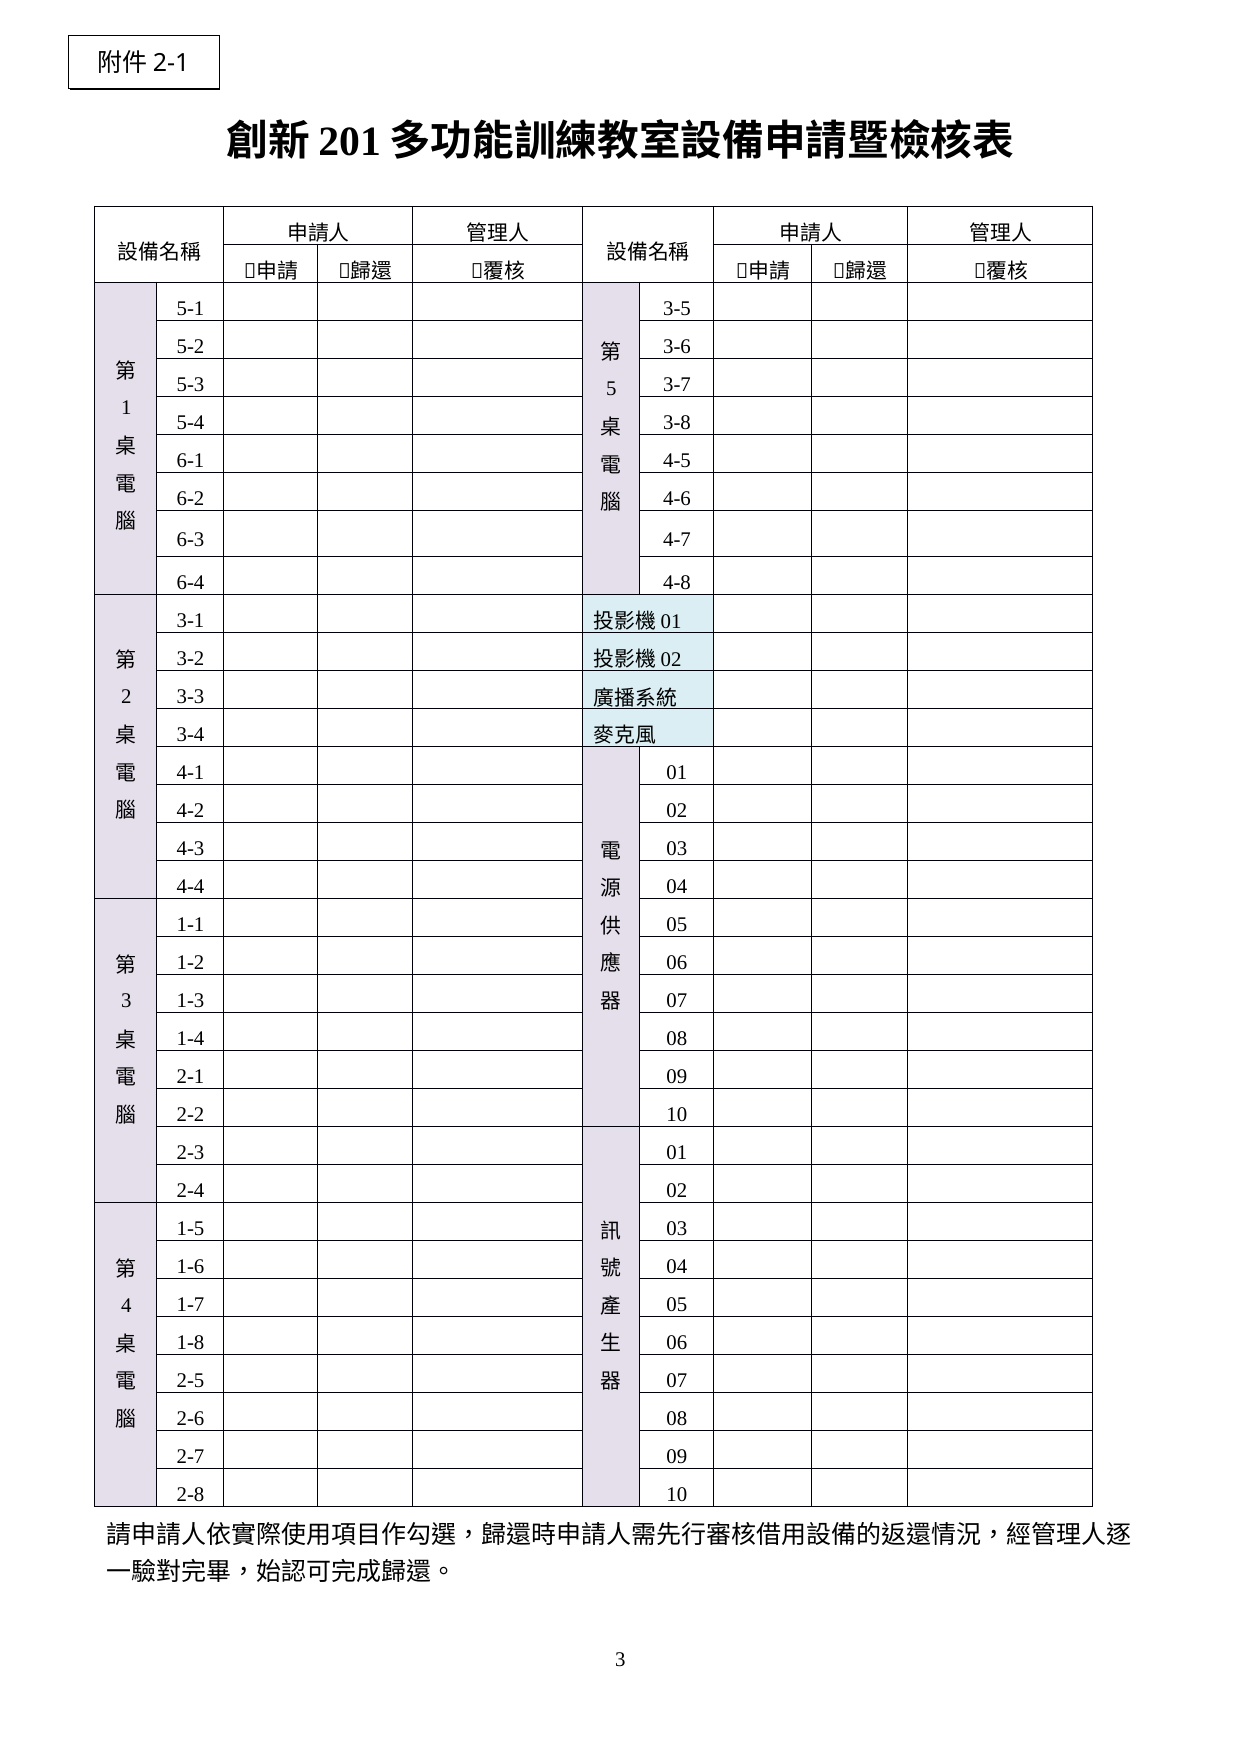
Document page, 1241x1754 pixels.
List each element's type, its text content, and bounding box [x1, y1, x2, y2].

table_cell [714, 473, 811, 510]
table_cell [224, 321, 317, 358]
table_cell [224, 1127, 317, 1164]
table_cell 1-1 [157, 899, 223, 936]
table_cell [812, 1089, 907, 1126]
table_cell [413, 1469, 582, 1506]
table_cell [812, 1241, 907, 1278]
table_cell [908, 1469, 1092, 1506]
table_cell [812, 975, 907, 1012]
table_cell 3-3 [157, 671, 223, 708]
table_cell [224, 1241, 317, 1278]
table_cell [812, 283, 907, 319]
table_cell [908, 709, 1092, 746]
table_cell 4-7 [640, 511, 713, 556]
table_cell [812, 709, 907, 746]
table_cell [714, 937, 811, 974]
table_cell 申請 [714, 245, 811, 282]
table_cell 第 4 桌電腦 [95, 1203, 156, 1506]
table_cell [908, 671, 1092, 708]
table_cell [714, 321, 811, 358]
table_cell [812, 861, 907, 898]
table_cell [413, 595, 582, 632]
table_cell [224, 1089, 317, 1126]
table_cell [224, 283, 317, 319]
table_cell [224, 595, 317, 632]
table_cell [908, 1127, 1092, 1164]
table_cell [318, 557, 412, 594]
table_cell [413, 747, 582, 784]
table_cell [413, 975, 582, 1012]
table_cell [714, 1393, 811, 1430]
table_cell 第 5 桌電腦 [583, 283, 639, 594]
table_cell [318, 899, 412, 936]
table_cell [413, 823, 582, 860]
table_cell [224, 899, 317, 936]
table_cell [318, 1051, 412, 1088]
table_cell [714, 1127, 811, 1164]
table_cell 2-3 [157, 1127, 223, 1164]
table_cell [318, 397, 412, 434]
table_cell 09 [640, 1051, 713, 1088]
table_cell [812, 1051, 907, 1088]
table_cell 歸還 [812, 245, 907, 282]
table_cell 3-1 [157, 595, 223, 632]
table_cell 5-2 [157, 321, 223, 358]
table_cell [714, 397, 811, 434]
table_cell [812, 671, 907, 708]
table_cell [714, 975, 811, 1012]
table_cell [413, 861, 582, 898]
table_cell [318, 1317, 412, 1354]
table_cell 4-4 [157, 861, 223, 898]
table_cell [224, 1431, 317, 1468]
table_cell 06 [640, 1317, 713, 1354]
table_cell [714, 899, 811, 936]
table_cell [714, 595, 811, 632]
table_cell [318, 747, 412, 784]
table_cell [224, 823, 317, 860]
table_cell [908, 1051, 1092, 1088]
table_cell [224, 785, 317, 822]
table_header 申請人 [714, 207, 907, 243]
table_cell [908, 747, 1092, 784]
table_cell [908, 473, 1092, 510]
table_cell [413, 473, 582, 510]
table_cell 第 1 桌電腦 [95, 283, 156, 594]
table_cell 6-4 [157, 557, 223, 594]
table_cell [318, 359, 412, 396]
table_cell 2-4 [157, 1165, 223, 1202]
table_cell [812, 1431, 907, 1468]
table_cell 5-1 [157, 283, 223, 319]
table_cell [413, 557, 582, 594]
table_cell [812, 1013, 907, 1050]
table_cell 1-2 [157, 937, 223, 974]
table_cell [714, 1241, 811, 1278]
table_cell 投影機02 [583, 633, 713, 670]
table_cell [224, 1469, 317, 1506]
table_cell [812, 1317, 907, 1354]
table_cell 06 [640, 937, 713, 974]
table_cell [224, 557, 317, 594]
table_cell [318, 283, 412, 319]
table_cell 09 [640, 1431, 713, 1468]
table_cell [714, 1355, 811, 1392]
table_cell [812, 557, 907, 594]
table_cell [908, 511, 1092, 556]
table_cell 3-6 [640, 321, 713, 358]
table_cell [714, 861, 811, 898]
table_cell 訊號產生器 [583, 1127, 639, 1506]
table_cell 歸還 [318, 245, 412, 282]
table_cell [318, 785, 412, 822]
table_cell [224, 747, 317, 784]
table_cell [908, 397, 1092, 434]
table_cell [413, 1355, 582, 1392]
table_cell [224, 861, 317, 898]
table_cell [908, 557, 1092, 594]
table_cell [714, 1469, 811, 1506]
table_cell [714, 823, 811, 860]
table_cell [224, 1051, 317, 1088]
table_header 設備名稱 [583, 207, 713, 282]
table_cell [318, 435, 412, 472]
text 附件2-1 [83, 43, 203, 79]
table_cell [714, 1051, 811, 1088]
table_cell [413, 321, 582, 358]
table_cell [812, 633, 907, 670]
table_cell [812, 1355, 907, 1392]
table_cell 1-5 [157, 1203, 223, 1240]
table_cell [908, 861, 1092, 898]
table_cell 6-3 [157, 511, 223, 556]
table_cell 05 [640, 1279, 713, 1316]
table_header 申請人 [224, 207, 412, 243]
table_cell 麥克風 [583, 709, 713, 746]
table_cell 4-2 [157, 785, 223, 822]
table_cell [413, 633, 582, 670]
table_cell 2-2 [157, 1089, 223, 1126]
table_cell 3-2 [157, 633, 223, 670]
table_cell 2-5 [157, 1355, 223, 1392]
table_cell [318, 1431, 412, 1468]
table_cell [413, 397, 582, 434]
table_cell [908, 975, 1092, 1012]
table_cell [413, 671, 582, 708]
table_cell [908, 1013, 1092, 1050]
table_cell [908, 321, 1092, 358]
table_cell [224, 709, 317, 746]
table_cell [413, 1203, 582, 1240]
table_cell 4-3 [157, 823, 223, 860]
table_cell [812, 937, 907, 974]
table_cell [812, 1203, 907, 1240]
table_cell [714, 1165, 811, 1202]
table_cell [714, 1013, 811, 1050]
table_cell [413, 785, 582, 822]
table_cell [714, 511, 811, 556]
table_header 管理人 [413, 207, 582, 243]
table_cell [908, 1431, 1092, 1468]
table_cell 3-8 [640, 397, 713, 434]
table_cell [908, 1279, 1092, 1316]
table_cell [812, 435, 907, 472]
table_cell 2-6 [157, 1393, 223, 1430]
table_cell [224, 1317, 317, 1354]
table_cell [812, 823, 907, 860]
table_cell 1-8 [157, 1317, 223, 1354]
table_cell [318, 595, 412, 632]
table_cell [413, 899, 582, 936]
table_cell 10 [640, 1089, 713, 1126]
table_cell [812, 747, 907, 784]
table_cell [224, 473, 317, 510]
table_cell [714, 709, 811, 746]
table_cell 04 [640, 861, 713, 898]
table_cell 1-7 [157, 1279, 223, 1316]
table_cell [224, 1203, 317, 1240]
table_cell 2-1 [157, 1051, 223, 1088]
table_cell [413, 1165, 582, 1202]
table_cell [318, 1279, 412, 1316]
table_cell [714, 633, 811, 670]
table_cell [224, 633, 317, 670]
table_cell 覆核 [908, 245, 1092, 282]
table_cell 4-1 [157, 747, 223, 784]
table_cell 3-7 [640, 359, 713, 396]
table_cell [413, 937, 582, 974]
table_cell [812, 899, 907, 936]
table_cell [318, 633, 412, 670]
table_cell 5-4 [157, 397, 223, 434]
table_cell [714, 435, 811, 472]
table_cell [224, 1393, 317, 1430]
table_cell 電源供應器 [583, 747, 639, 1126]
table_cell [318, 1355, 412, 1392]
table_cell [714, 359, 811, 396]
table_cell [714, 1317, 811, 1354]
table_cell [318, 861, 412, 898]
table_cell [224, 359, 317, 396]
table_cell [714, 1089, 811, 1126]
table_cell [908, 937, 1092, 974]
table_cell [714, 557, 811, 594]
table_cell 第 2 桌電腦 [95, 595, 156, 898]
table_cell [318, 1165, 412, 1202]
table_cell [318, 1241, 412, 1278]
table_cell [812, 595, 907, 632]
table_cell 廣播系統VU4WJ/3 [583, 671, 713, 708]
table_cell 4-6 [640, 473, 713, 510]
table_cell [224, 397, 317, 434]
table_cell [224, 1279, 317, 1316]
table_cell 03 [640, 1203, 713, 1240]
table_cell 投影機01 [583, 595, 713, 632]
table_cell 01 [640, 747, 713, 784]
table_cell 1-3 [157, 975, 223, 1012]
table_cell [812, 397, 907, 434]
table_cell [318, 321, 412, 358]
table_cell [318, 1393, 412, 1430]
table_cell [812, 359, 907, 396]
table_cell [908, 823, 1092, 860]
table_cell [224, 975, 317, 1012]
table_cell 04 [640, 1241, 713, 1278]
table_cell [714, 283, 811, 319]
table_cell [318, 473, 412, 510]
table_cell [812, 1165, 907, 1202]
table_cell [224, 1355, 317, 1392]
table_cell 10 [640, 1469, 713, 1506]
table_cell [413, 709, 582, 746]
table_cell 申請 [224, 245, 317, 282]
table_cell [812, 785, 907, 822]
table_cell 6-1 [157, 435, 223, 472]
table_cell 4-5 [640, 435, 713, 472]
table_cell [908, 283, 1092, 319]
table_cell 03 [640, 823, 713, 860]
table_cell [413, 1241, 582, 1278]
table_cell [812, 473, 907, 510]
table_cell [812, 1469, 907, 1506]
table_cell [224, 671, 317, 708]
table_cell 覆核 [413, 245, 582, 282]
table_cell 05 [640, 899, 713, 936]
table_cell 01 [640, 1127, 713, 1164]
table_cell [318, 671, 412, 708]
table_cell [413, 1013, 582, 1050]
table_cell [908, 435, 1092, 472]
text 創新201多功能訓練教室設備申請暨檢核表 [106, 93, 1134, 168]
table_cell [318, 823, 412, 860]
table_cell [908, 359, 1092, 396]
table_cell 07 [640, 975, 713, 1012]
table_cell [318, 937, 412, 974]
table_cell 08 [640, 1393, 713, 1430]
table_cell [714, 1279, 811, 1316]
table_cell 6-2 [157, 473, 223, 510]
table_cell 4-8 [640, 557, 713, 594]
table_cell 1-4 [157, 1013, 223, 1050]
table_cell 1-6 [157, 1241, 223, 1278]
table_cell [908, 785, 1092, 822]
table_cell 08 [640, 1013, 713, 1050]
text 請申請人依實際使用項目作勾選，歸還時申請人需先行審核借用設備的返還情況，經管理人逐一驗對完畢，始認可完成歸還。 [106, 1507, 1134, 1582]
table_cell [224, 1165, 317, 1202]
table_cell 07 [640, 1355, 713, 1392]
table_cell [318, 1089, 412, 1126]
table_cell [318, 1013, 412, 1050]
table_cell [413, 359, 582, 396]
table_cell 5-3 [157, 359, 223, 396]
table_cell [908, 1393, 1092, 1430]
table_header 管理人 [908, 207, 1092, 243]
table_cell [318, 511, 412, 556]
table_cell [413, 283, 582, 319]
table_cell [714, 785, 811, 822]
table_cell [908, 1165, 1092, 1202]
table_cell [812, 1279, 907, 1316]
table_cell [413, 1431, 582, 1468]
table_cell [812, 1127, 907, 1164]
table_cell 2-8 [157, 1469, 223, 1506]
table_cell [908, 633, 1092, 670]
table_cell [812, 321, 907, 358]
table_cell [224, 435, 317, 472]
table_cell [413, 1279, 582, 1316]
table_cell 3-4 [157, 709, 223, 746]
table_cell [413, 511, 582, 556]
table_cell [908, 1203, 1092, 1240]
table_cell [413, 1317, 582, 1354]
table_cell [413, 1051, 582, 1088]
table_cell [318, 1203, 412, 1240]
table_cell [318, 975, 412, 1012]
table_cell [413, 1393, 582, 1430]
table_header 設備名稱 [95, 207, 223, 282]
table_cell [812, 511, 907, 556]
table_cell [224, 1013, 317, 1050]
table_cell [908, 1317, 1092, 1354]
table_cell 3-5 [640, 283, 713, 319]
table_cell [318, 1469, 412, 1506]
table_cell [224, 937, 317, 974]
table_cell [714, 671, 811, 708]
table_cell 2-7 [157, 1431, 223, 1468]
table_cell [318, 1127, 412, 1164]
table_cell [908, 595, 1092, 632]
table_cell [908, 1355, 1092, 1392]
table_cell [413, 435, 582, 472]
table_cell [908, 1241, 1092, 1278]
table_cell [318, 709, 412, 746]
table_cell [714, 747, 811, 784]
table_cell 02 [640, 1165, 713, 1202]
table_cell [224, 511, 317, 556]
table_cell 02 [640, 785, 713, 822]
table_cell [908, 899, 1092, 936]
table_cell [812, 1393, 907, 1430]
table_cell [908, 1089, 1092, 1126]
table_cell [714, 1431, 811, 1468]
table_cell [714, 1203, 811, 1240]
table_cell 第 3 桌電腦 [95, 899, 156, 1202]
table_cell [413, 1089, 582, 1126]
table_cell [413, 1127, 582, 1164]
